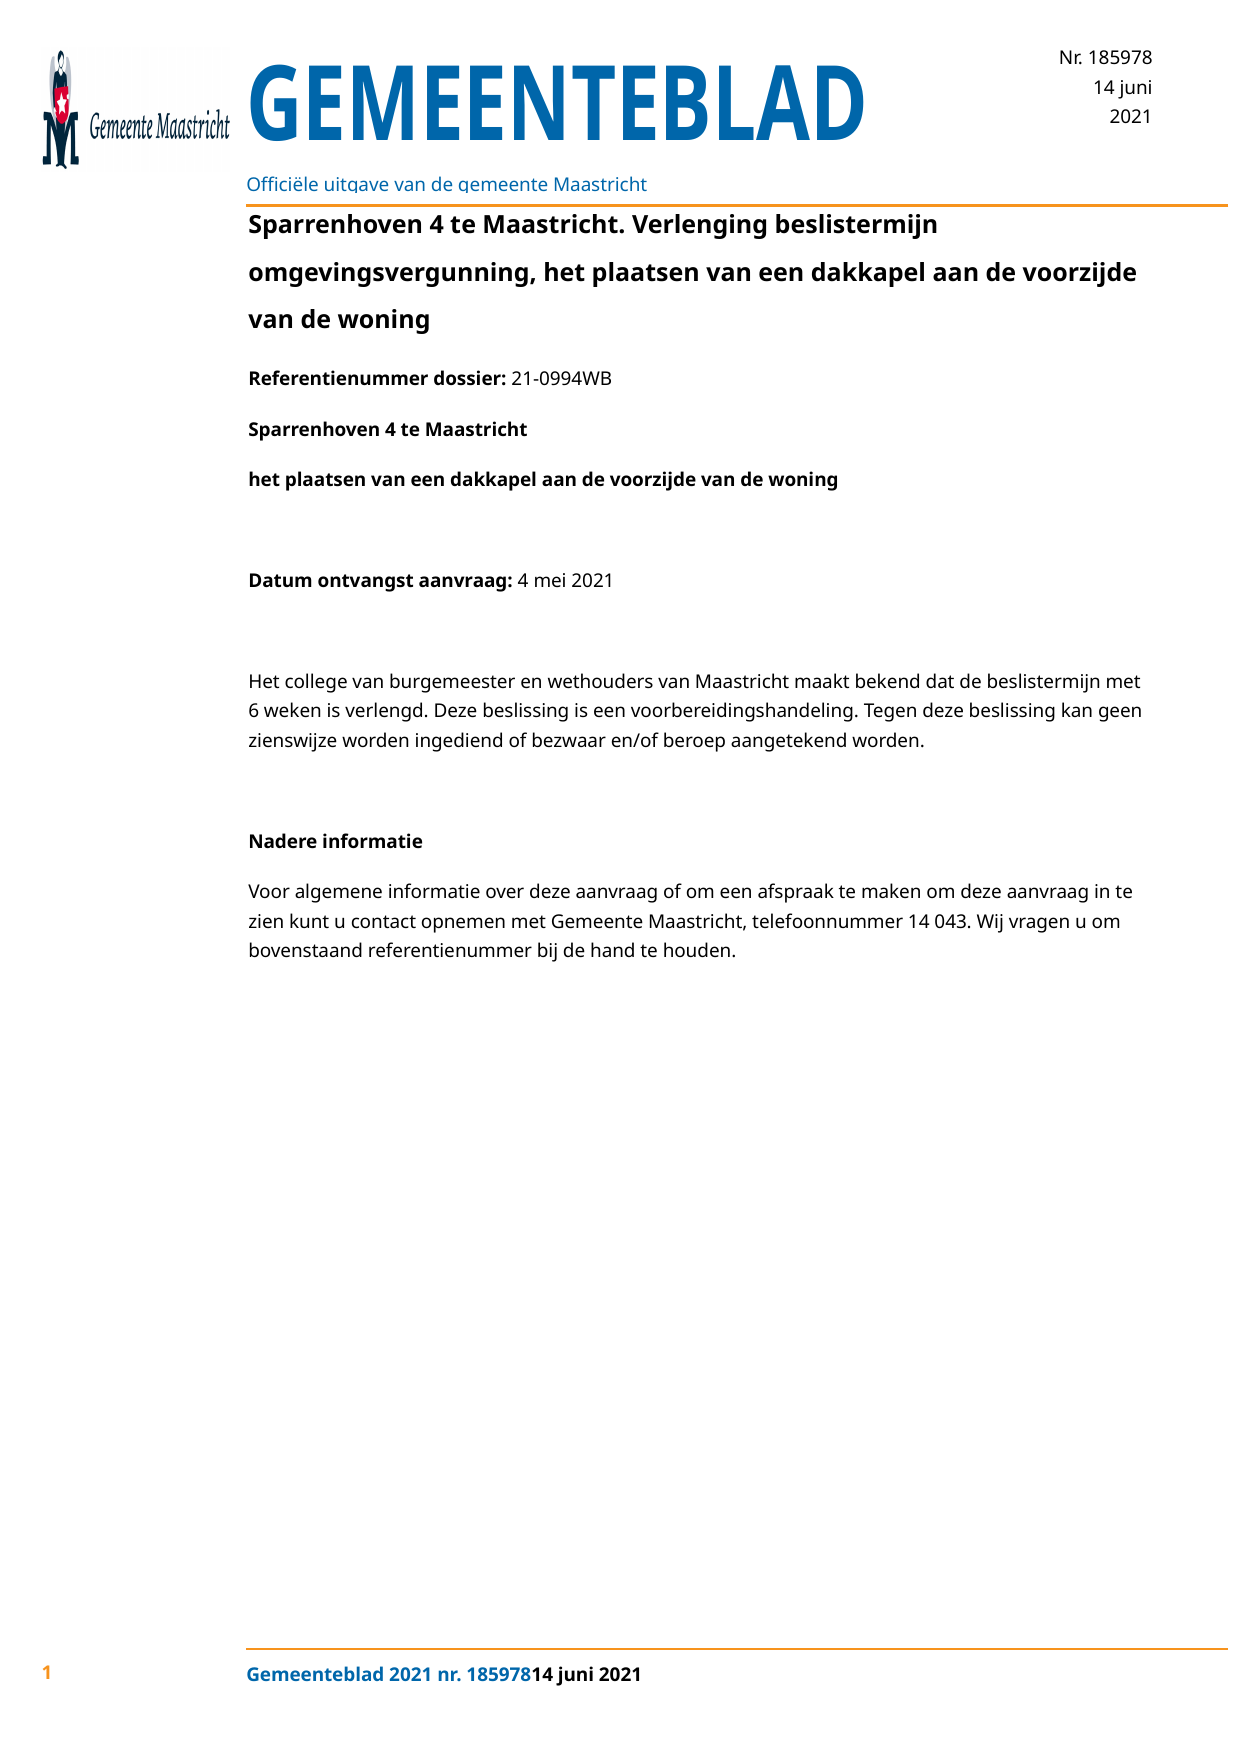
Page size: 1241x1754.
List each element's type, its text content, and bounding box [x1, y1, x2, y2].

text Nadere informatie [248, 828, 1152, 854]
picture [41, 47, 231, 172]
text Sparrenhoven 4 te Maastricht. Verlenging beslistermijn omgevingsvergunning, het plaatsen van een dakkapel aan de voorzijde van de woning [248, 207, 1152, 336]
text Datum ontvangst aanvraag: 4 mei 2021 [248, 567, 1152, 593]
text Referentienummer dossier: 21-0994WB [248, 366, 1152, 391]
text het plaatsen van een dakkapel aan de voorzijde van de woning [248, 466, 1152, 492]
text Het college van burgemeester en wethouders van Maastricht maakt bekend dat de beslistermijn met 6 weken is verlengd. Deze beslissing is een voorbereidingshandeling. Tegen deze beslissing kan geen zienswijze worden ingediend of bezwaar en/of beroep aangetekend worden. [248, 668, 1152, 753]
text Voor algemene informatie over deze aanvraag of om een afspraak te maken om deze aanvraag in te zien kunt u contact opnemen met Gemeente Maastricht, telefoonnummer 14 043. Wij vragen u om bovenstaand referentienummer bij de hand te houden. [248, 878, 1152, 963]
text Sparrenhoven 4 te Maastricht [248, 416, 1152, 442]
